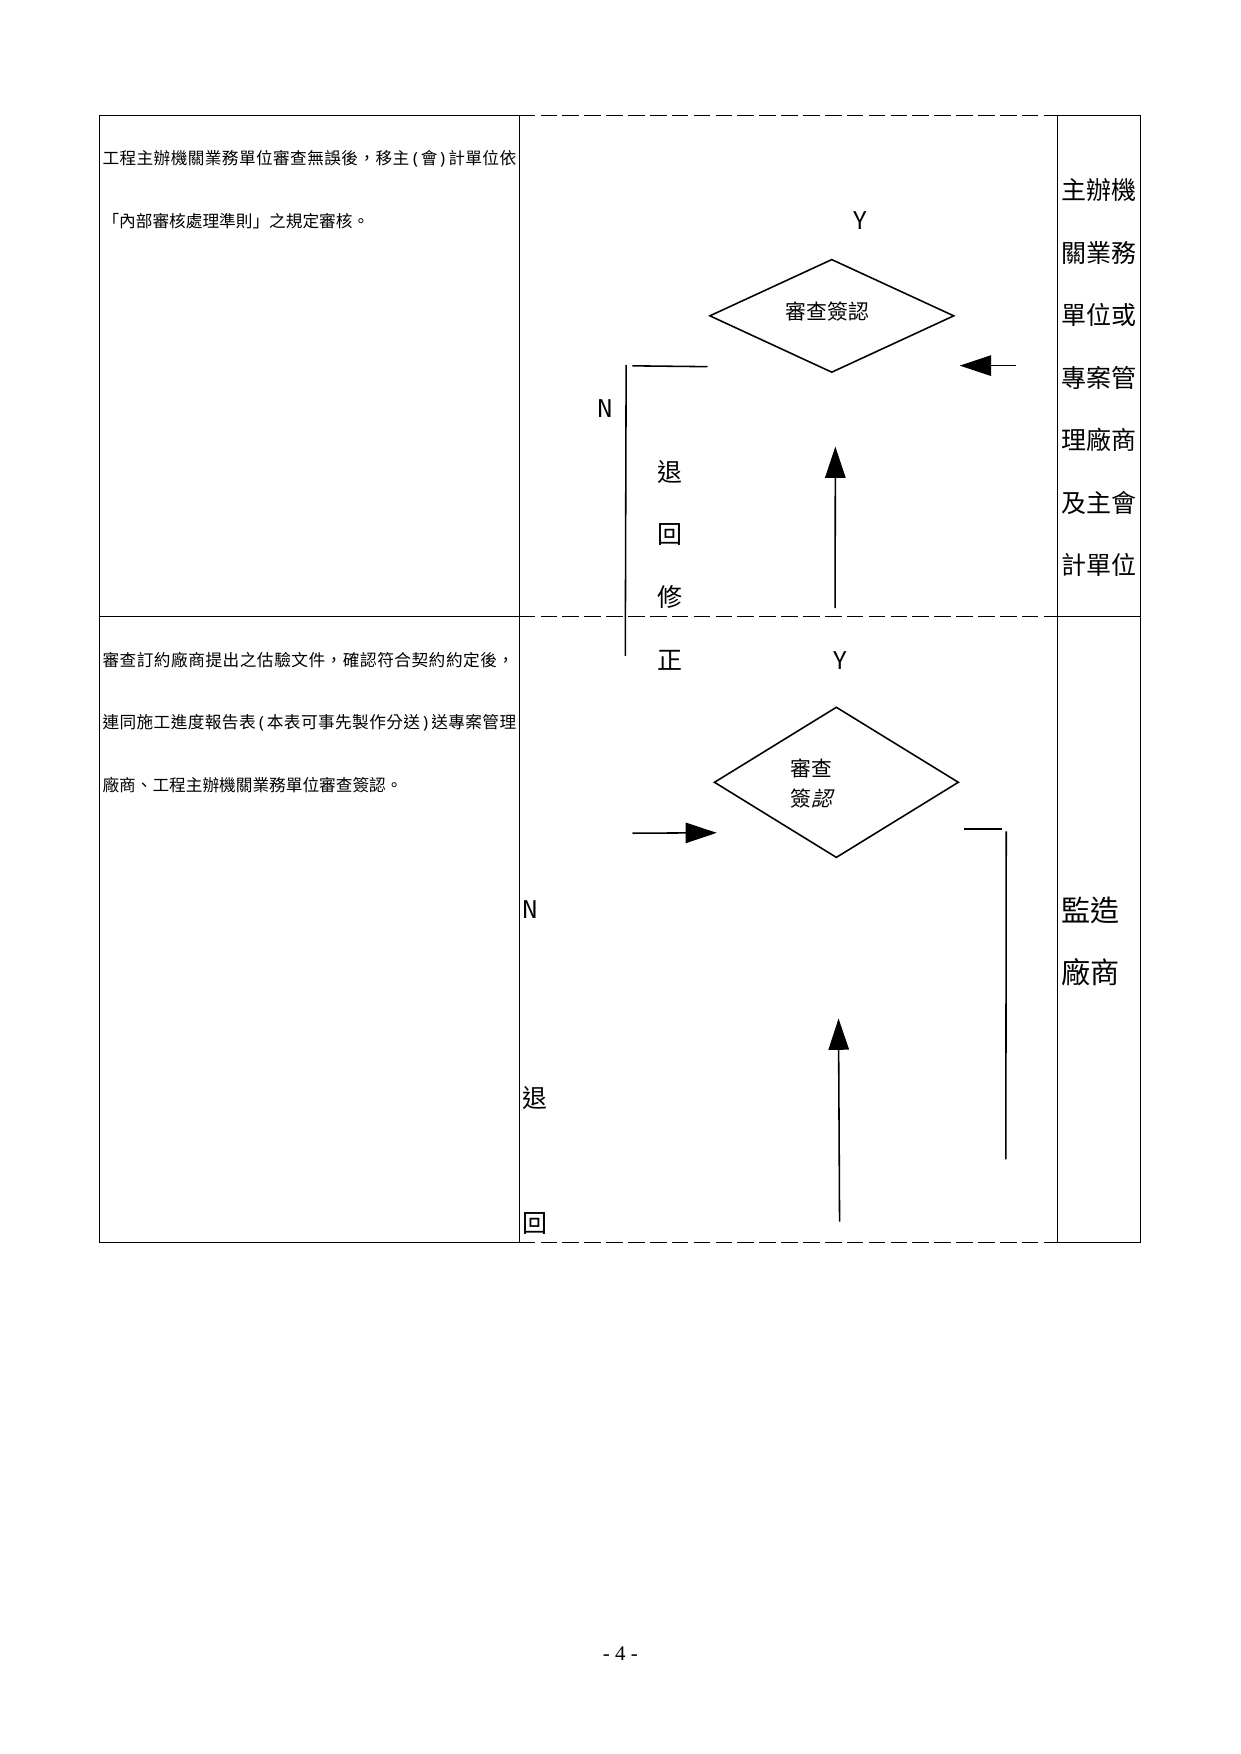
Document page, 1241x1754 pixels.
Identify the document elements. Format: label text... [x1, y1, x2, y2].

table_cell 工程主辦機關業務單位審查無誤後，移主(會)計單位依「內部審核處理準則」之規定審核。 [100, 116, 519, 616]
table_cell 正 Y N 退 回 [520, 616, 1057, 1242]
table_cell 審查訂約廠商提出之估驗文件，確認符合契約約定後，連同施工進度報告表(本表可事先製作分送)送專案管理廠商、工程主辦機關業務單位審查簽認。 [100, 617, 519, 1242]
table_cell 監造廠商 [1058, 617, 1140, 1242]
table_cell 主辦機關業務單位或專案管理廠商及主會計單位 [1058, 116, 1140, 616]
table_cell Y N 退 回 修 [520, 115, 1057, 616]
